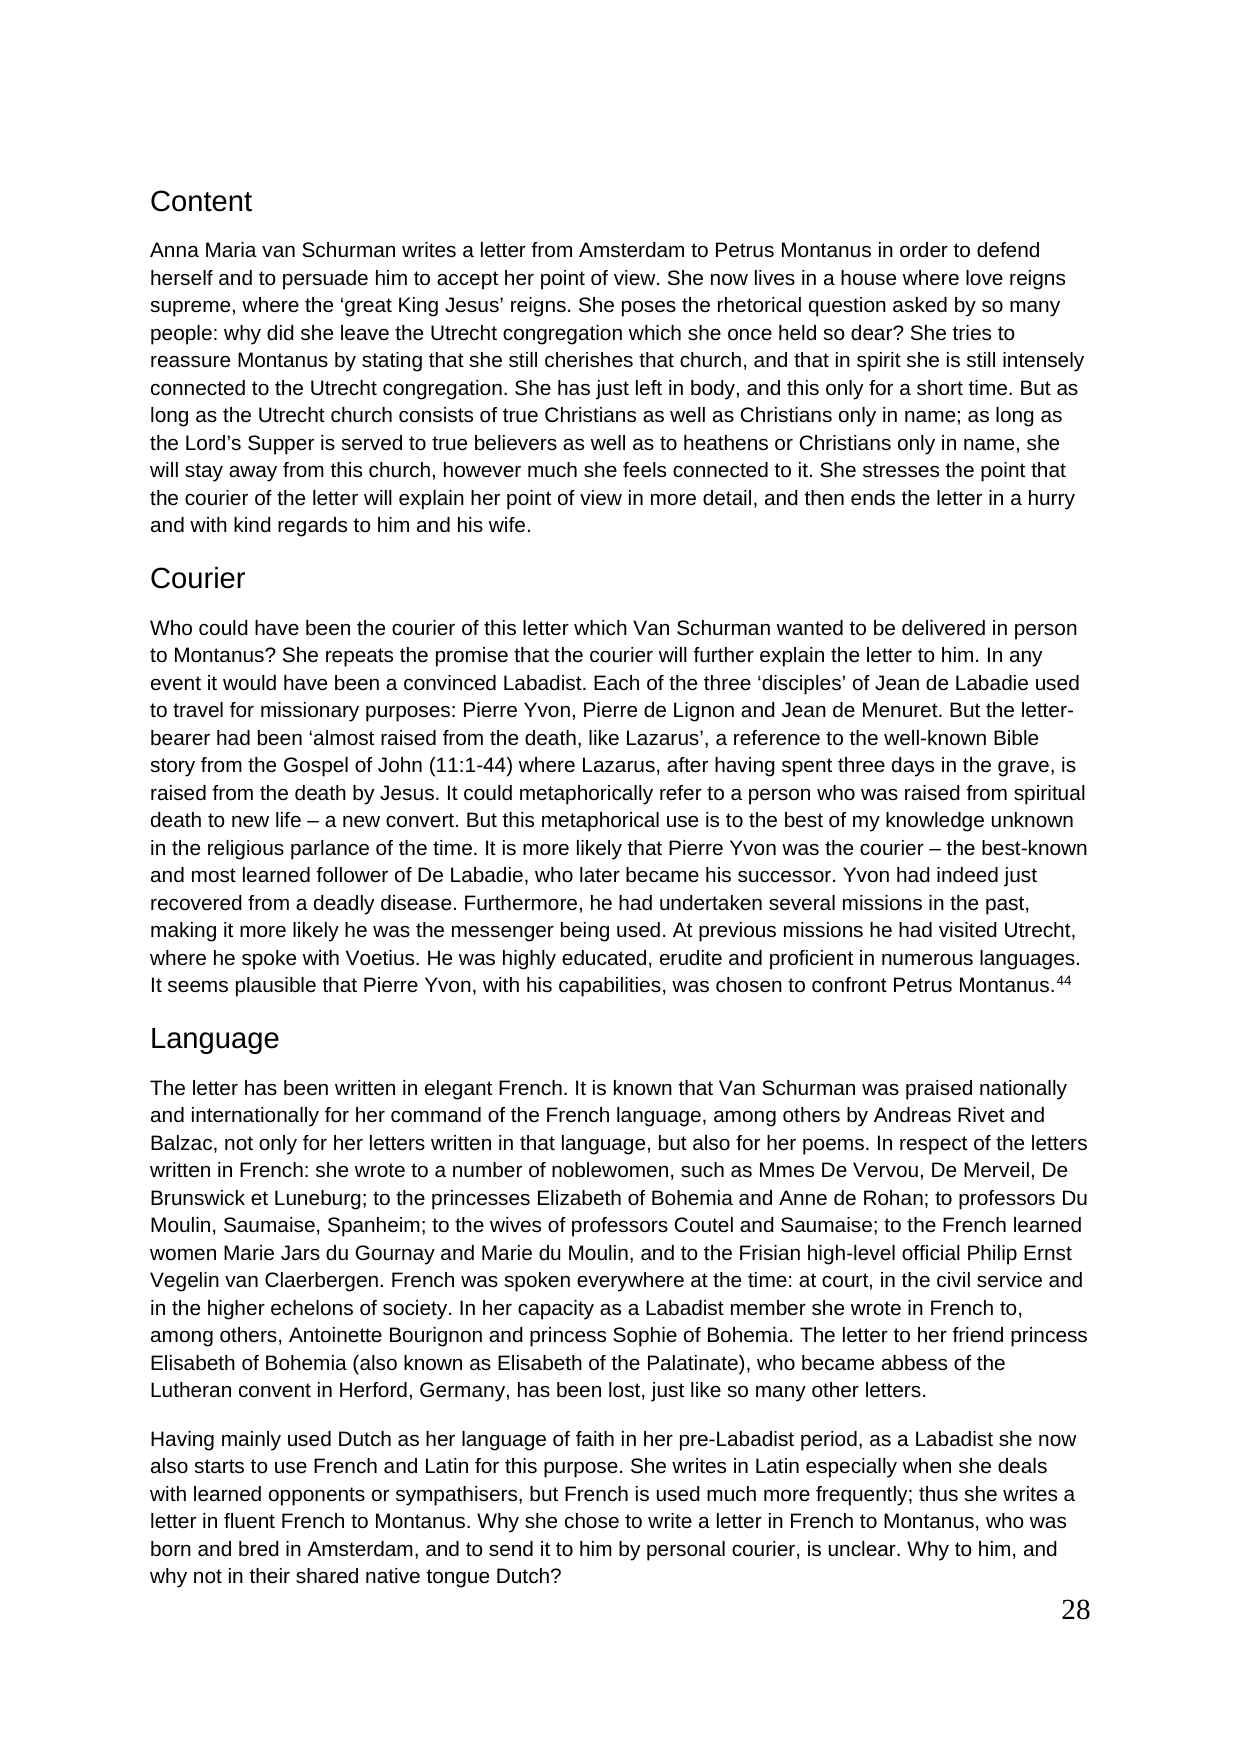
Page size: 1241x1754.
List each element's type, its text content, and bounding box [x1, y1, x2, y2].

text Who could have been the courier of this letter which Van Schurman wanted to be delivered in person to Montanus? She repeats the promise that the courier will further explain the letter to him. In any event it would have been a convinced Labadist. Each of the three ‘disciples’ of Jean de Labadie used to travel for missionary purposes: Pierre Yvon, Pierre de Lignon and Jean de Menuret. But the letter-bearer had been ‘almost raised from the death, like Lazarus’, a reference to the well-known Bible story from the Gospel of John (11:1-44) where Lazarus, after having spent three days in the grave, is raised from the death by Jesus. It could metaphorically refer to a person who was raised from spiritual death to new life – a new convert. But this metaphorical use is to the best of my knowledge unknown in the religious parlance of the time. It is more likely that Pierre Yvon was the courier – the best-known and most learned follower of De Labadie, who later became his successor. Yvon had indeed just recovered from a deadly disease. Furthermore, he had undertaken several missions in the past, making it more likely he was the messenger being used. At previous missions he had visited Utrecht, where he spoke with Voetius. He was highly educated, erudite and proficient in numerous languages. It seems plausible that Pierre Yvon, with his capabilities, was chosen to confront Petrus Montanus. [150, 616, 1090, 997]
subtitle Courier [150, 561, 1090, 595]
subtitle Language [150, 1021, 1090, 1055]
text Anna Maria van Schurman writes a letter from Amsterdam to Petrus Montanus in order to defend herself and to persuade him to accept her point of view. She now lives in a house where love reigns supreme, where the ‘great King Jesus’ reigns. She poses the rhetorical question asked by so many people: why did she leave the Utrecht congregation which she once held so dear? She tries to reassure Montanus by stating that she still cherishes that church, and that in spirit she is still intensely connected to the Utrecht congregation. She has just left in body, and this only for a short time. But as long as the Utrecht church consists of true Christians as well as Christians only in name; as long as the Lord’s Supper is served to true believers as well as to heathens or Christians only in name, she will stay away from this church, however much she feels connected to it. She stresses the point that the courier of the letter will explain her point of view in more detail, and then ends the letter in a hurry and with kind regards to him and his wife. [150, 238, 1090, 537]
subtitle Content [150, 183, 1090, 217]
text The letter has been written in elegant French. It is known that Van Schurman was praised nationally and internationally for her command of the French language, among others by Andreas Rivet and Balzac, not only for her letters written in that language, but also for her poems. In respect of the letters written in French: she wrote to a number of noblewomen, such as Mmes De Vervou, De Merveil, De Brunswick et Luneburg; to the princesses Elizabeth of Bohemia and Anne de Rohan; to professors Du Moulin, Saumaise, Spanheim; to the wives of professors Coutel and Saumaise; to the French learned women Marie Jars du Gournay and Marie du Moulin, and to the Frisian high-level official Philip Ernst Vegelin van Claerbergen. French was spoken everywhere at the time: at court, in the civil service and in the higher echelons of society. In her capacity as a Labadist member she wrote in French to, among others, Antoinette Bourignon and princess Sophie of Bohemia. The letter to her friend princess Elisabeth of Bohemia (also known as Elisabeth of the Palatinate), who became abbess of the Lutheran convent in Herford, Germany, has been lost, just like so many other letters. [150, 1076, 1090, 1402]
text Having mainly used Dutch as her language of faith in her pre-Labadist period, as a Labadist she now also starts to use French and Latin for this purpose. She writes in Latin especially when she deals with learned opponents or sympathisers, but French is used much more frequently; thus she writes a letter in fluent French to Montanus. Why she chose to write a letter in French to Montanus, who was born and bred in Amsterdam, and to send it to him by personal courier, is unclear. Why to him, and why not in their shared native tongue Dutch? [150, 1427, 1090, 1588]
